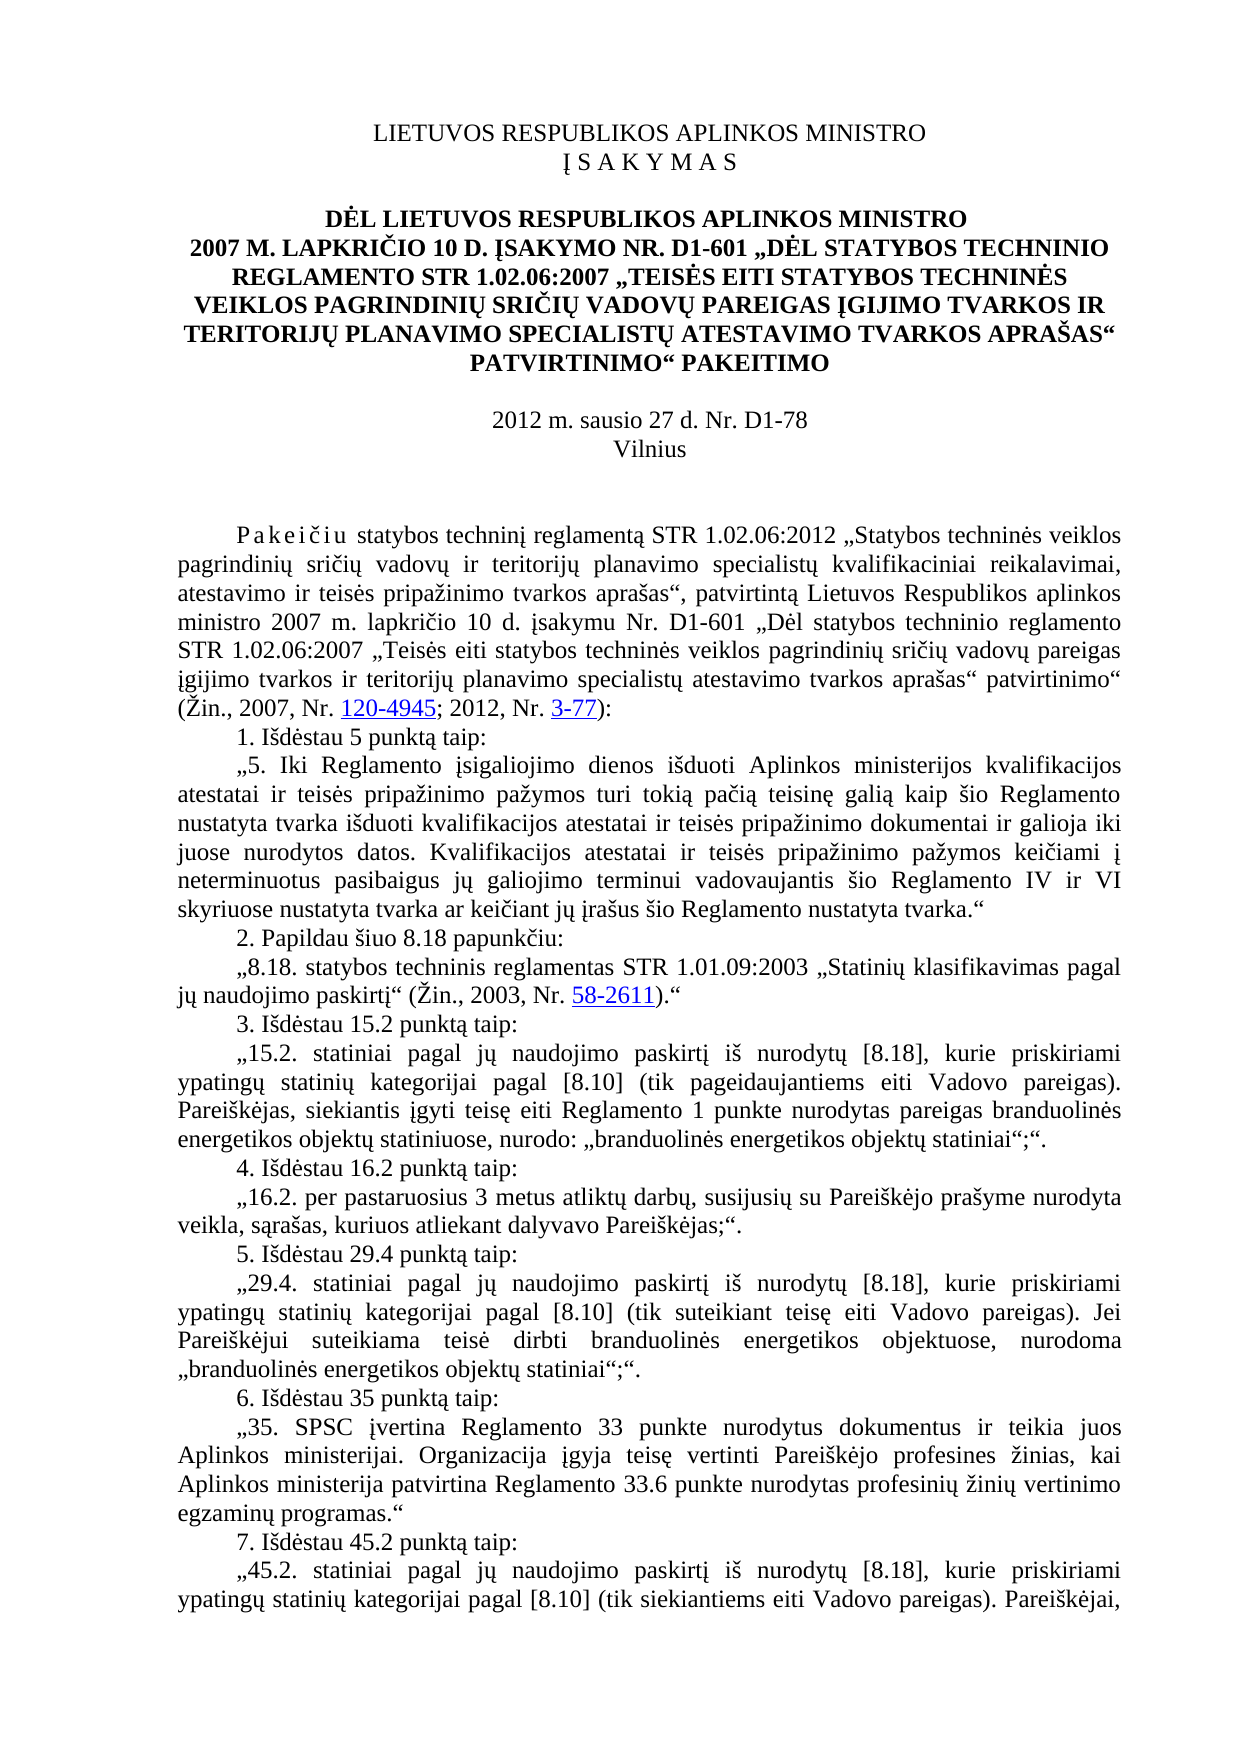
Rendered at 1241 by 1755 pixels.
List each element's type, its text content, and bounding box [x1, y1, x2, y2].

text 6. Išdėstau 35 punktą taip: [177, 1383, 1122, 1412]
text „5. Iki Reglamento įsigaliojimo dienos išduoti Aplinkos ministerijos kvalifikacijos atestatai ir teisės pripažinimo pažymos turi tokią pačią teisinę galią kaip šio Reglamento nustatyta tvarka išduoti kvalifikacijos atestatai ir teisės pripažinimo dokumentai ir galioja iki juose nurodytos datos. Kvalifikacijos atestatai ir teisės pripažinimo pažymos keičiami į neterminuotus pasibaigus jų galiojimo terminui vadovaujantis šio Reglamento IV ir VI skyriuose nustatyta tvarka ar keičiant jų įrašus šio Reglamento nustatyta tvarka.“ [177, 751, 1122, 923]
text 2. Papildau šiuo 8.18 papunkčiu: [177, 923, 1122, 952]
text „29.4. statiniai pagal jų naudojimo paskirtį iš nurodytų [8.18], kurie priskiriami ypatingų statinių kategorijai pagal [8.10] (tik suteikiant teisę eiti Vadovo pareigas). Jei Pareiškėjui suteikiama teisė dirbti branduolinės energetikos objektuose, nurodoma „branduolinės energetikos objektų statiniai“;“. [177, 1268, 1122, 1383]
text 1. Išdėstau 5 punktą taip: [177, 722, 1122, 751]
text „15.2. statiniai pagal jų naudojimo paskirtį iš nurodytų [8.18], kurie priskiriami ypatingų statinių kategorijai pagal [8.10] (tik pageidaujantiems eiti Vadovo pareigas). Pareiškėjas, siekiantis įgyti teisę eiti Reglamento 1 punkte nurodytas pareigas branduolinės energetikos objektų statiniuose, nurodo: „branduolinės energetikos objektų statiniai“;“. [177, 1038, 1122, 1153]
text LIETUVOS RESPUBLIKOS APLINKOS MINISTRO [177, 118, 1122, 147]
text „45.2. statiniai pagal jų naudojimo paskirtį iš nurodytų [8.18], kurie priskiriami ypatingų statinių kategorijai pagal [8.10] (tik siekiantiems eiti Vadovo pareigas). Pareiškėjai, [177, 1556, 1122, 1613]
text 3. Išdėstau 15.2 punktą taip: [177, 1009, 1122, 1038]
text DĖL LIETUVOS RESPUBLIKOS APLINKOS MINISTRO 2007 M. LAPKRIČIO 10 D. ĮSAKYMO Nr. D1-601 „DĖL STATYBOS TECHNINIO REGLAMENTO STR 1.02.06:2007 „TEISĖS EITI STATYBOS TECHNINĖS VEIKLOS PAGRINDINIŲ SRIČIŲ VADOVŲ PAREIGAS ĮGIJIMO TVARKOS IR TERITORIJŲ PLANAVIMO SPECIALISTŲ ATESTAVIMO TVARKOS APRAŠAS“ PATVIRTINIMO“ PAKEITIMO [177, 204, 1122, 377]
text „8.18. statybos techninis reglamentas STR 1.01.09:2003 „Statinių klasifikavimas pagal jų naudojimo paskirtį“ (Žin., 2003, Nr. 58-2611).“ [177, 952, 1122, 1009]
text 2012 m. sausio 27 d. Nr. D1-78 [177, 406, 1122, 434]
text 4. Išdėstau 16.2 punktą taip: [177, 1153, 1122, 1182]
text Į S A K Y M A S [177, 147, 1122, 176]
text 5. Išdėstau 29.4 punktą taip: [177, 1239, 1122, 1268]
text Pakeičiu statybos techninį reglamentą STR 1.02.06:2012 „Statybos techninės veiklos pagrindinių sričių vadovų ir teritorijų planavimo specialistų kvalifikaciniai reikalavimai, atestavimo ir teisės pripažinimo tvarkos aprašas“, patvirtintą Lietuvos Respublikos aplinkos ministro 2007 m. lapkričio 10 d. įsakymu Nr. D1-601 „Dėl statybos techninio reglamento STR 1.02.06:2007 „Teisės eiti statybos techninės veiklos pagrindinių sričių vadovų pareigas įgijimo tvarkos ir teritorijų planavimo specialistų atestavimo tvarkos aprašas“ patvirtinimo“ (Žin., 2007, Nr. 120-4945; 2012, Nr. 3-77): [177, 521, 1122, 722]
text „16.2. per pastaruosius 3 metus atliktų darbų, susijusių su Pareiškėjo prašyme nurodyta veikla, sąrašas, kuriuos atliekant dalyvavo Pareiškėjas;“. [177, 1182, 1122, 1239]
text Vilnius [177, 434, 1122, 463]
text „35. SPSC įvertina Reglamento 33 punkte nurodytus dokumentus ir teikia juos Aplinkos ministerijai. Organizacija įgyja teisę vertinti Pareiškėjo profesines žinias, kai Aplinkos ministerija patvirtina Reglamento 33.6 punkte nurodytas profesinių žinių vertinimo egzaminų programas.“ [177, 1412, 1122, 1527]
text 7. Išdėstau 45.2 punktą taip: [177, 1527, 1122, 1556]
